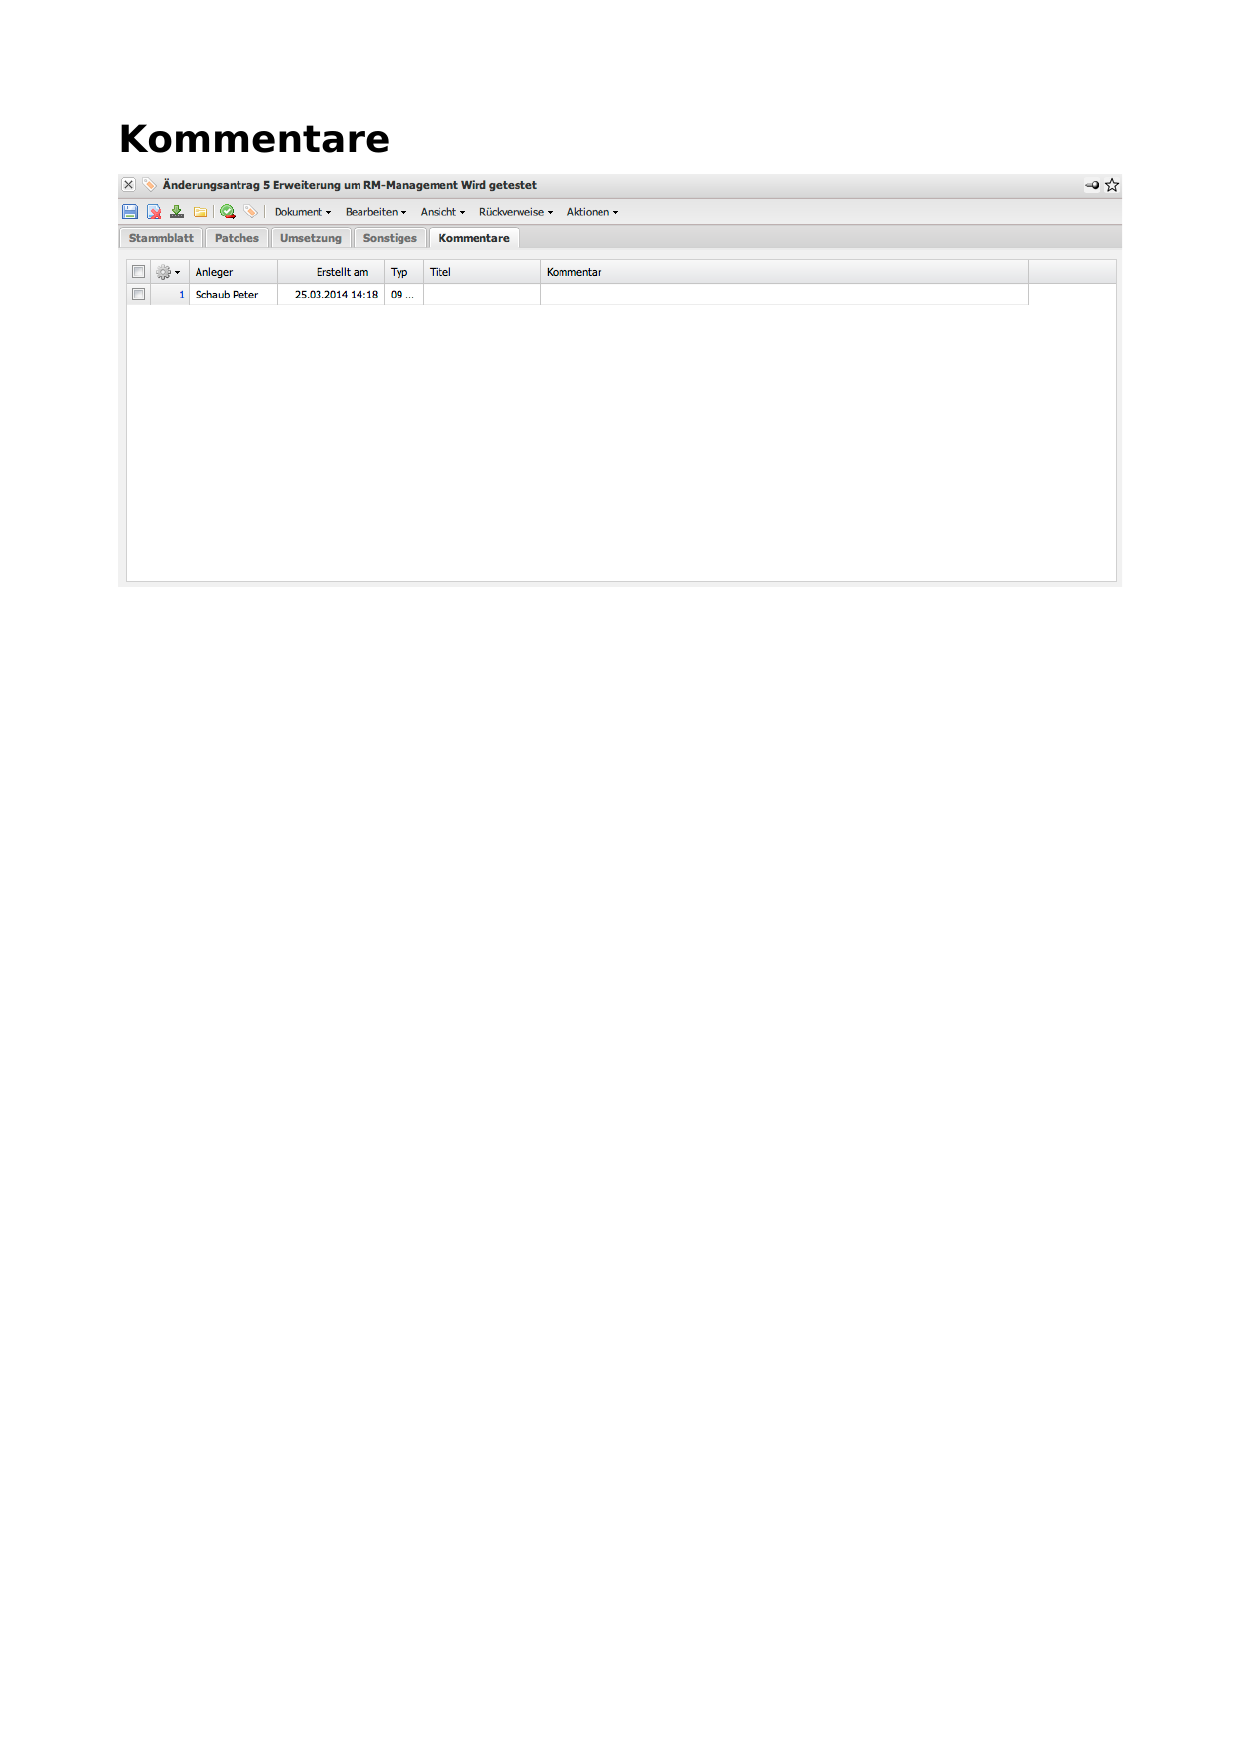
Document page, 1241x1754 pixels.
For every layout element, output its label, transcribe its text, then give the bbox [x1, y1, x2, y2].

picture [118, 174, 1123, 587]
subtitle Kommentare [118, 118, 1122, 162]
